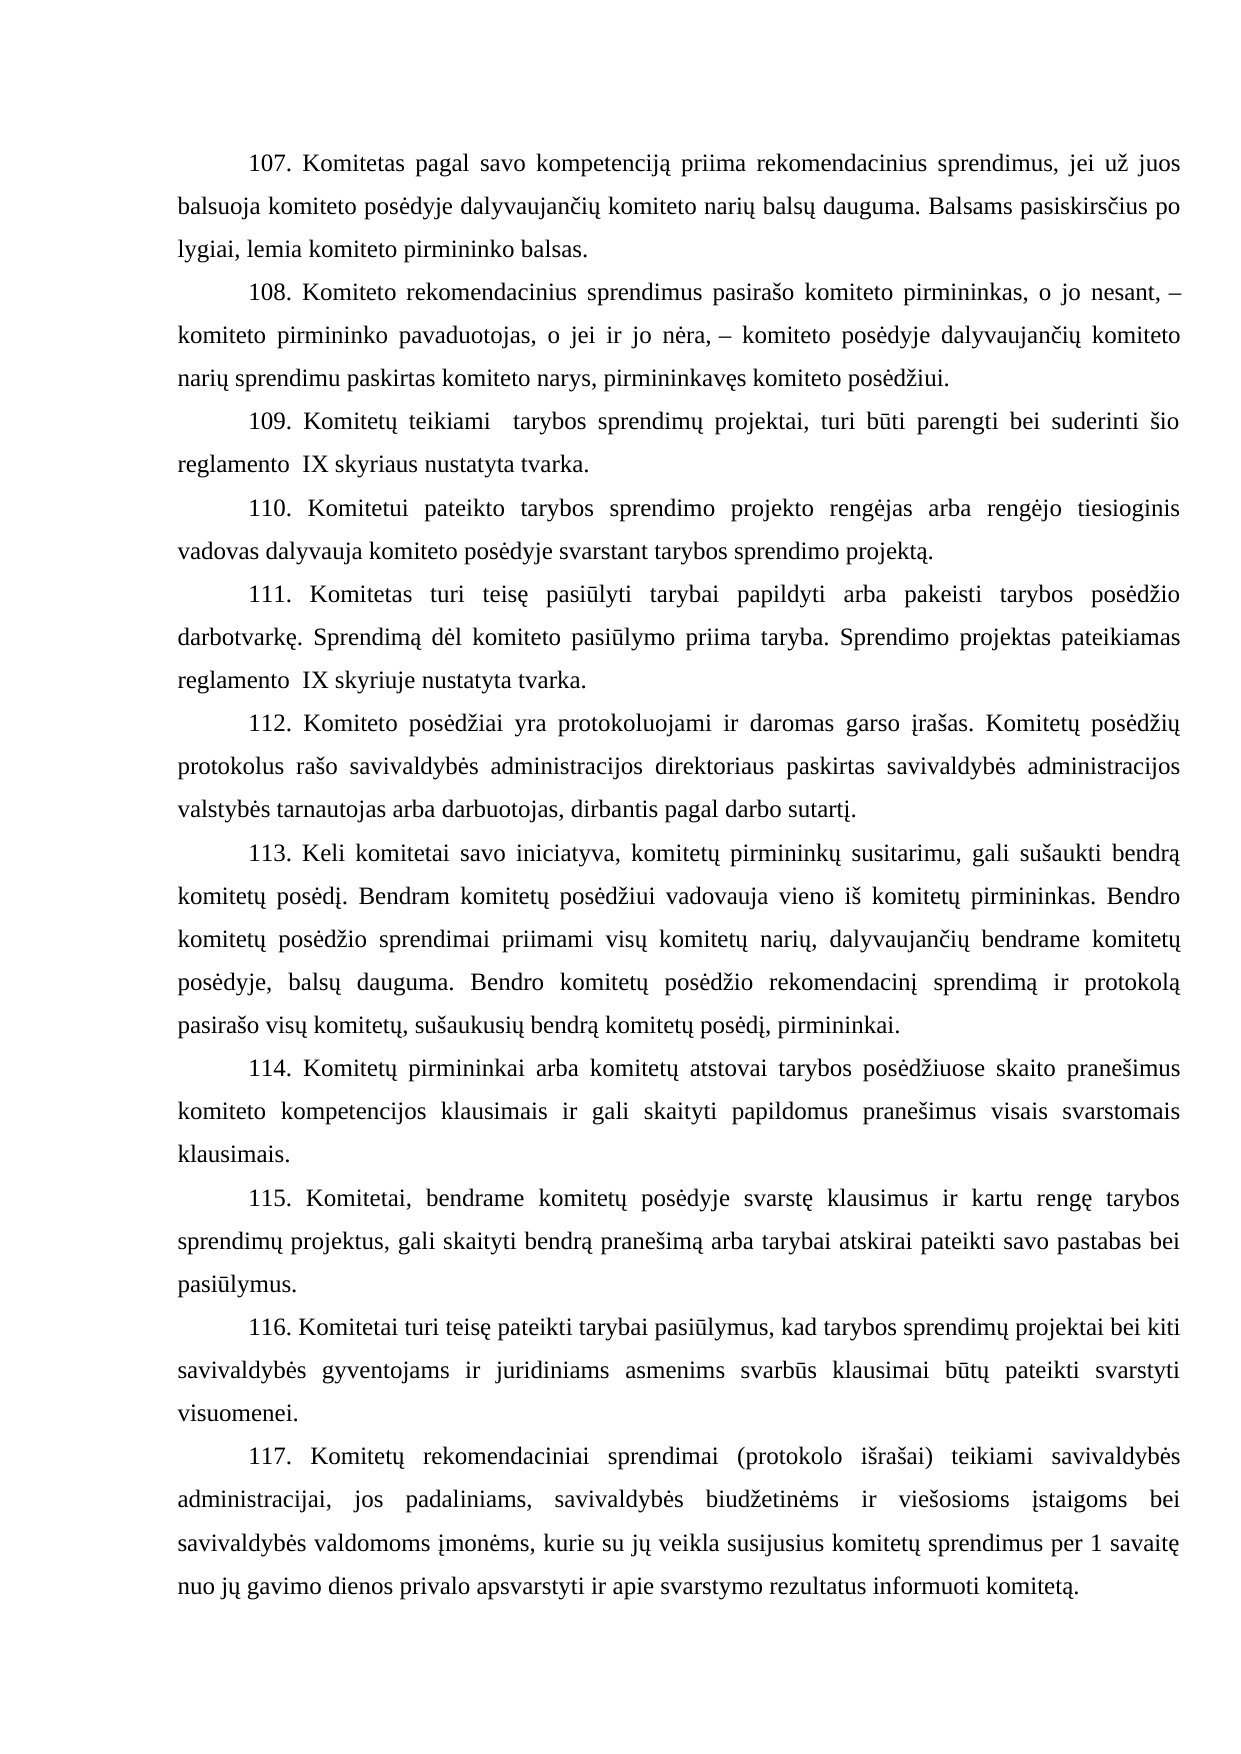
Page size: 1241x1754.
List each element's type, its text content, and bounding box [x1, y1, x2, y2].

text 107. Komitetas pagal savo kompetenciją priima rekomendacinius sprendimus, jei už juos balsuoja komiteto posėdyje dalyvaujančių komiteto narių balsų dauguma. Balsams pasiskirsčius po lygiai, lemia komiteto pirmininko balsas. [177, 148, 1181, 263]
text 114. Komitetų pirmininkai arba komitetų atstovai tarybos posėdžiuose skaito pranešimus komiteto kompetencijos klausimais ir gali skaityti papildomus pranešimus visais svarstomais klausimais. [177, 1053, 1181, 1168]
text 115. Komitetai, bendrame komitetų posėdyje svarstę klausimus ir kartu rengę tarybos sprendimų projektus, gali skaityti bendrą pranešimą arba tarybai atskirai pateikti savo pastabas bei pasiūlymus. [177, 1183, 1181, 1298]
text 113. Keli komitetai savo iniciatyva, komitetų pirmininkų susitarimu, gali sušaukti bendrą komitetų posėdį. Bendram komitetų posėdžiui vadovauja vieno iš komitetų pirmininkas. Bendro komitetų posėdžio sprendimai priimami visų komitetų narių, dalyvaujančių bendrame komitetų posėdyje, balsų dauguma. Bendro komitetų posėdžio rekomendacinį sprendimą ir protokolą pasirašo visų komitetų, sušaukusių bendrą komitetų posėdį, pirmininkai. [177, 838, 1181, 1039]
text 117. Komitetų rekomendaciniai sprendimai (protokolo išrašai) teikiami savivaldybės administracijai, jos padaliniams, savivaldybės biudžetinėms ir viešosioms įstaigoms bei savivaldybės valdomoms įmonėms, kurie su jų veikla susijusius komitetų sprendimus per 1 savaitę nuo jų gavimo dienos privalo apsvarstyti ir apie svarstymo rezultatus informuoti komitetą. [177, 1441, 1181, 1599]
text 111. Komitetas turi teisę pasiūlyti tarybai papildyti arba pakeisti tarybos posėdžio darbotvarkę. Sprendimą dėl komiteto pasiūlymo priima taryba. Sprendimo projektas pateikiamas reglamento IX skyriuje nustatyta tvarka. [177, 579, 1181, 694]
text 116. Komitetai turi teisę pateikti tarybai pasiūlymus, kad tarybos sprendimų projektai bei kiti savivaldybės gyventojams ir juridiniams asmenims svarbūs klausimai būtų pateikti svarstyti visuomenei. [177, 1312, 1181, 1427]
text 112. Komiteto posėdžiai yra protokoluojami ir daromas garso įrašas. Komitetų posėdžių protokolus rašo savivaldybės administracijos direktoriaus paskirtas savivaldybės administracijos valstybės tarnautojas arba darbuotojas, dirbantis pagal darbo sutartį. [177, 708, 1181, 823]
text 108. Komiteto rekomendacinius sprendimus pasirašo komiteto pirmininkas, o jo nesant, – komiteto pirmininko pavaduotojas, o jei ir jo nėra, – komiteto posėdyje dalyvaujančių komiteto narių sprendimu paskirtas komiteto narys, pirmininkavęs komiteto posėdžiui. [177, 277, 1181, 392]
text 110. Komitetui pateikto tarybos sprendimo projekto rengėjas arba rengėjo tiesioginis vadovas dalyvauja komiteto posėdyje svarstant tarybos sprendimo projektą. [177, 493, 1181, 564]
text 109. Komitetų teikiami tarybos sprendimų projektai, turi būti parengti bei suderinti šio reglamento IX skyriaus nustatyta tvarka. [177, 406, 1181, 478]
